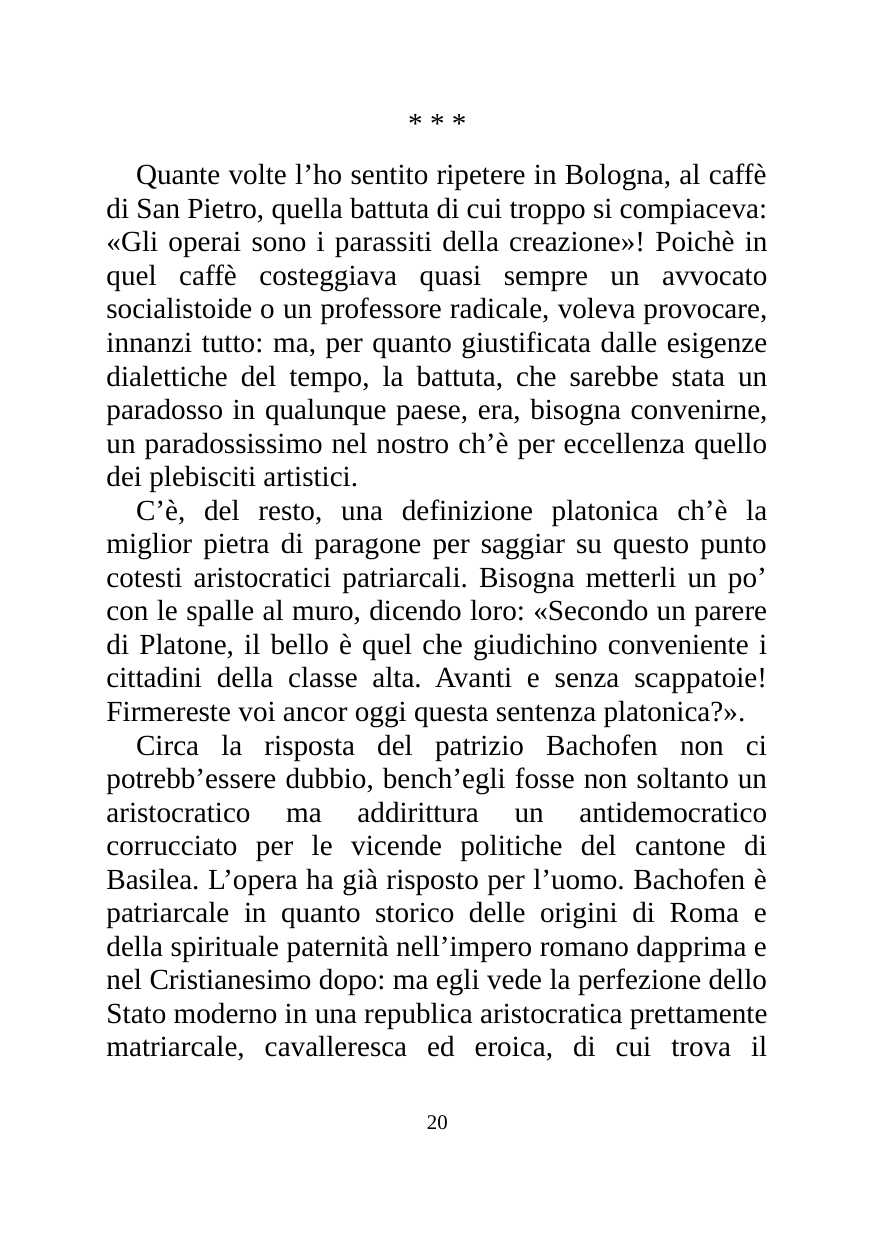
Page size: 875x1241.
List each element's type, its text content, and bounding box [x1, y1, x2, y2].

text * * * [106, 106, 768, 140]
text Quante volte l’ho sentito ripetere in Bologna, al caffè di San Pietro, quella battuta di cui troppo si compiaceva: «Gli operai sono i parassiti della creazione»! Poichè in quel caffè costeggiava quasi sempre un avvocato socialistoide o un professore radicale, voleva provocare, innanzi tutto: ma, per quanto giustificata dalle esigenze dialettiche del tempo, la battuta, che sarebbe stata un paradosso in qualunque paese, era, bisogna convenirne, un paradossissimo nel nostro ch’è per eccellenza quello dei plebisciti artistici. [106, 157, 768, 493]
text C’è, del resto, una definizione platonica ch’è la miglior pietra di paragone per saggiar su questo punto cotesti aristocratici patriarcali. Bisogna metterli un po’ con le spalle al muro, dicendo loro: «Secondo un parere di Platone, il bello è quel che giudichino conveniente i cittadini della classe alta. Avanti e senza scappatoie! Firmereste voi ancor oggi questa sentenza platonica?». [106, 493, 768, 728]
text Circa la risposta del patrizio Bachofen non ci potrebb’essere dubbio, bench’egli fosse non soltanto un aristocratico ma addirittura un antidemocratico corrucciato per le vicende politiche del cantone di Basilea. L’opera ha già risposto per l’uomo. Bachofen è patriarcale in quanto storico delle origini di Roma e della spirituale paternità nell’impero romano dapprima e nel Cristianesimo dopo: ma egli vede la perfezione dello Stato moderno in una republica aristocratica prettamente matriarcale, cavalleresca ed eroica, di cui trova il [106, 728, 768, 1063]
